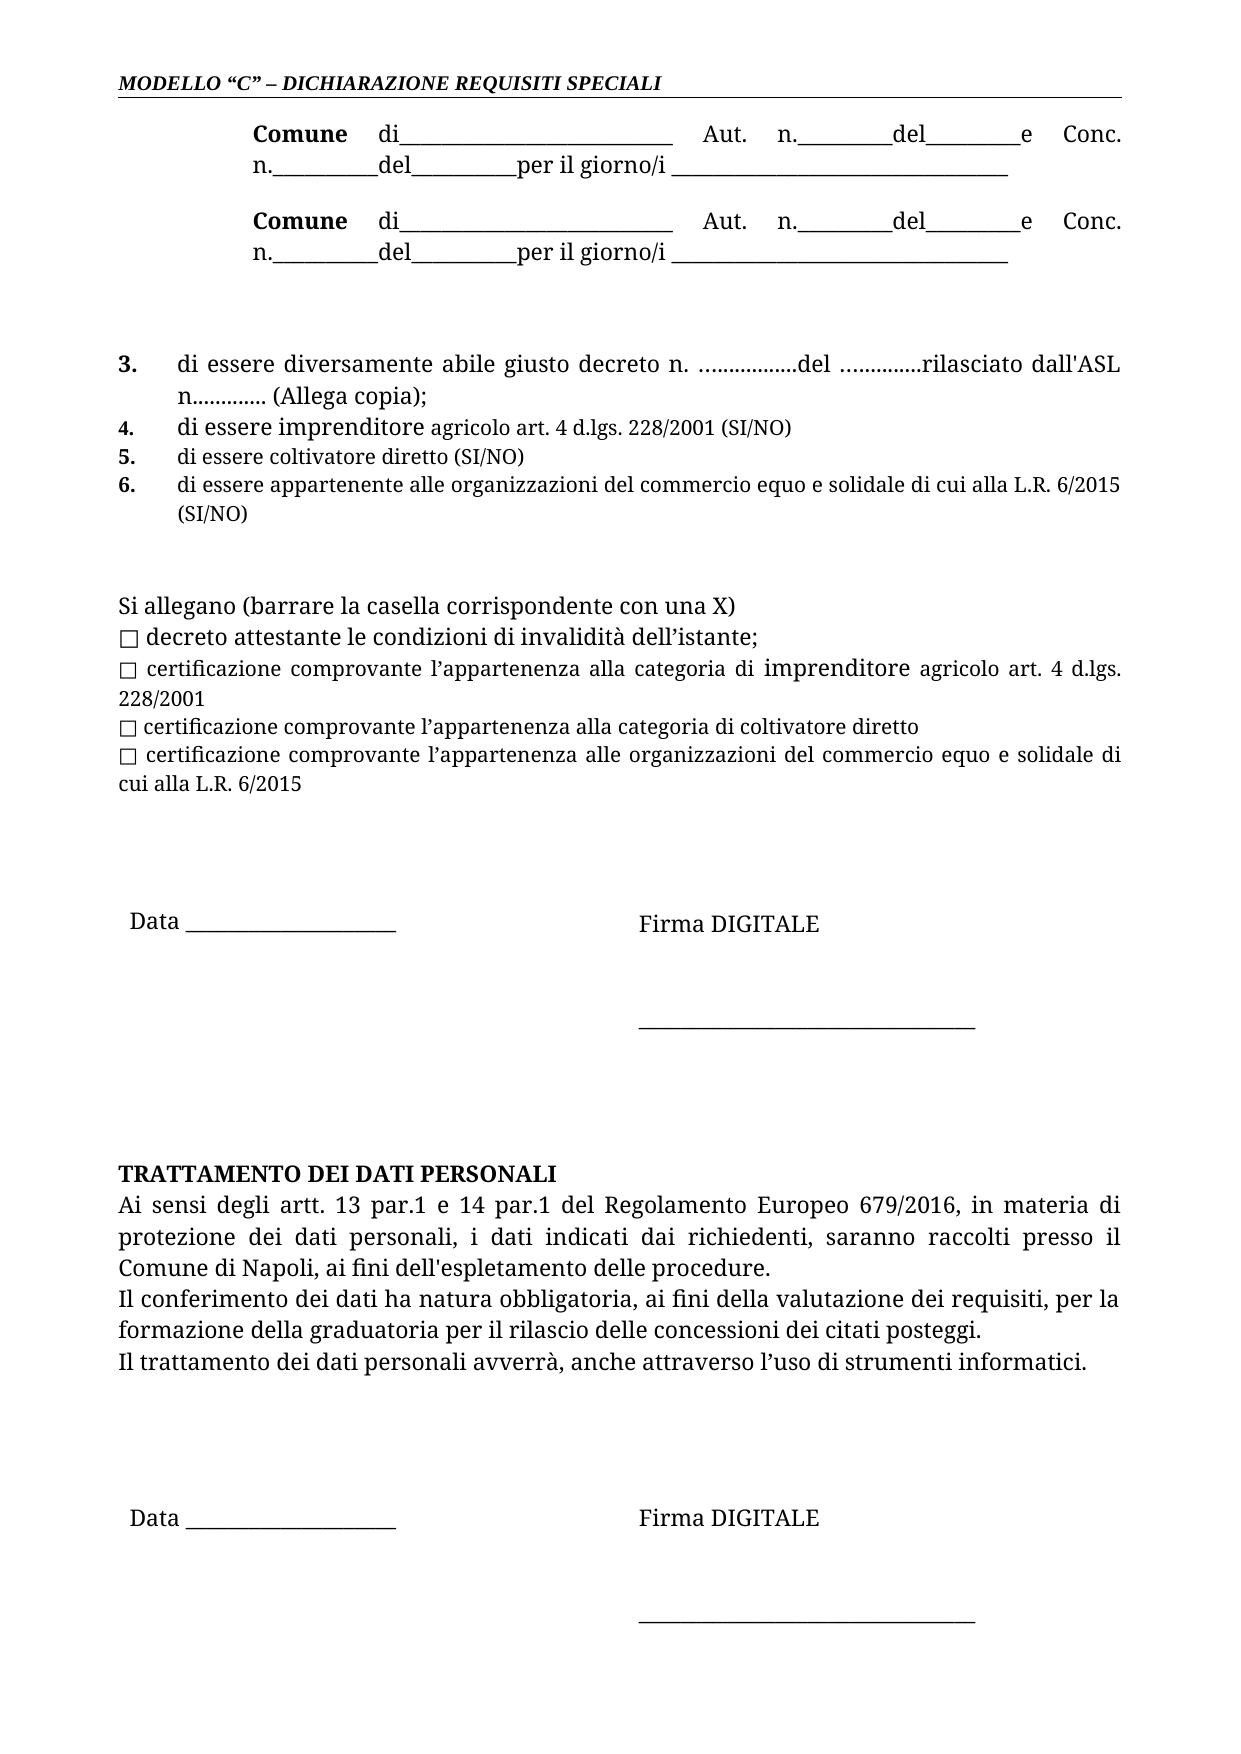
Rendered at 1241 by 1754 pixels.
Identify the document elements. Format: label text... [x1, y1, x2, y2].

text Ai sensi degli artt. 13 par.1 e 14 par.1 del Regolamento Europeo 679/2016, in materia di protezione dei dati personali, i dati indicati dai richiedenti, saranno raccolti presso il Comune di Napoli, ai fini dell'espletamento delle procedure. [118, 1189, 1122, 1283]
table_header Firma DIGITALE ________________________________ [628, 877, 1137, 1033]
text Il trattamento dei dati personali avverrà, anche attraverso l’uso di strumenti informatici. [118, 1346, 1122, 1377]
table_header Data ____________________ [118, 877, 627, 1033]
list di essere appartenente alle organizzazioni del commercio equo e solidale di cui alla L.R. 6/2015 (SI/NO) [118, 471, 1122, 527]
text □ certificazione comprovante l’appartenenza alle organizzazioni del commercio equo e solidale di cui alla L.R. 6/2015 [118, 741, 1122, 797]
text □ decreto attestante le condizioni di invalidità dell’istante; [118, 621, 1122, 652]
text Il conferimento dei dati ha natura obbligatoria, ai fini della valutazione dei requisiti, per la formazione della graduatoria per il rilascio delle concessioni dei citati posteggi. [118, 1283, 1122, 1346]
text Comune di__________________________ Aut. n._________del_________e Conc. n.__________del__________per il giorno/i ________________________________ [252, 205, 1122, 267]
list di essere coltivatore diretto (SI/NO) [118, 442, 1122, 471]
text □ certificazione comprovante l’appartenenza alla categoria di imprenditore agricolo art. 4 d.lgs. 228/2001 [118, 652, 1122, 712]
text □ certificazione comprovante l’appartenenza alla categoria di coltivatore diretto [118, 712, 1122, 741]
text Si allegano (barrare la casella corrispondente con una X) [118, 590, 1122, 621]
text TRATTAMENTO DEI DATI PERSONALI [118, 1158, 1122, 1189]
list di essere imprenditore agricolo art. 4 d.lgs. 228/2001 (SI/NO) [118, 411, 1122, 442]
table_header Data ____________________ [118, 1471, 627, 1627]
list di essere diversamente abile giusto decreto n. …..............del …...........rilasciato dall'ASL n............. (Allega copia); [118, 348, 1122, 411]
text Comune di__________________________ Aut. n._________del_________e Conc. n.__________del__________per il giorno/i ________________________________ [252, 118, 1122, 181]
table_header Firma DIGITALE ________________________________ [628, 1471, 1137, 1627]
